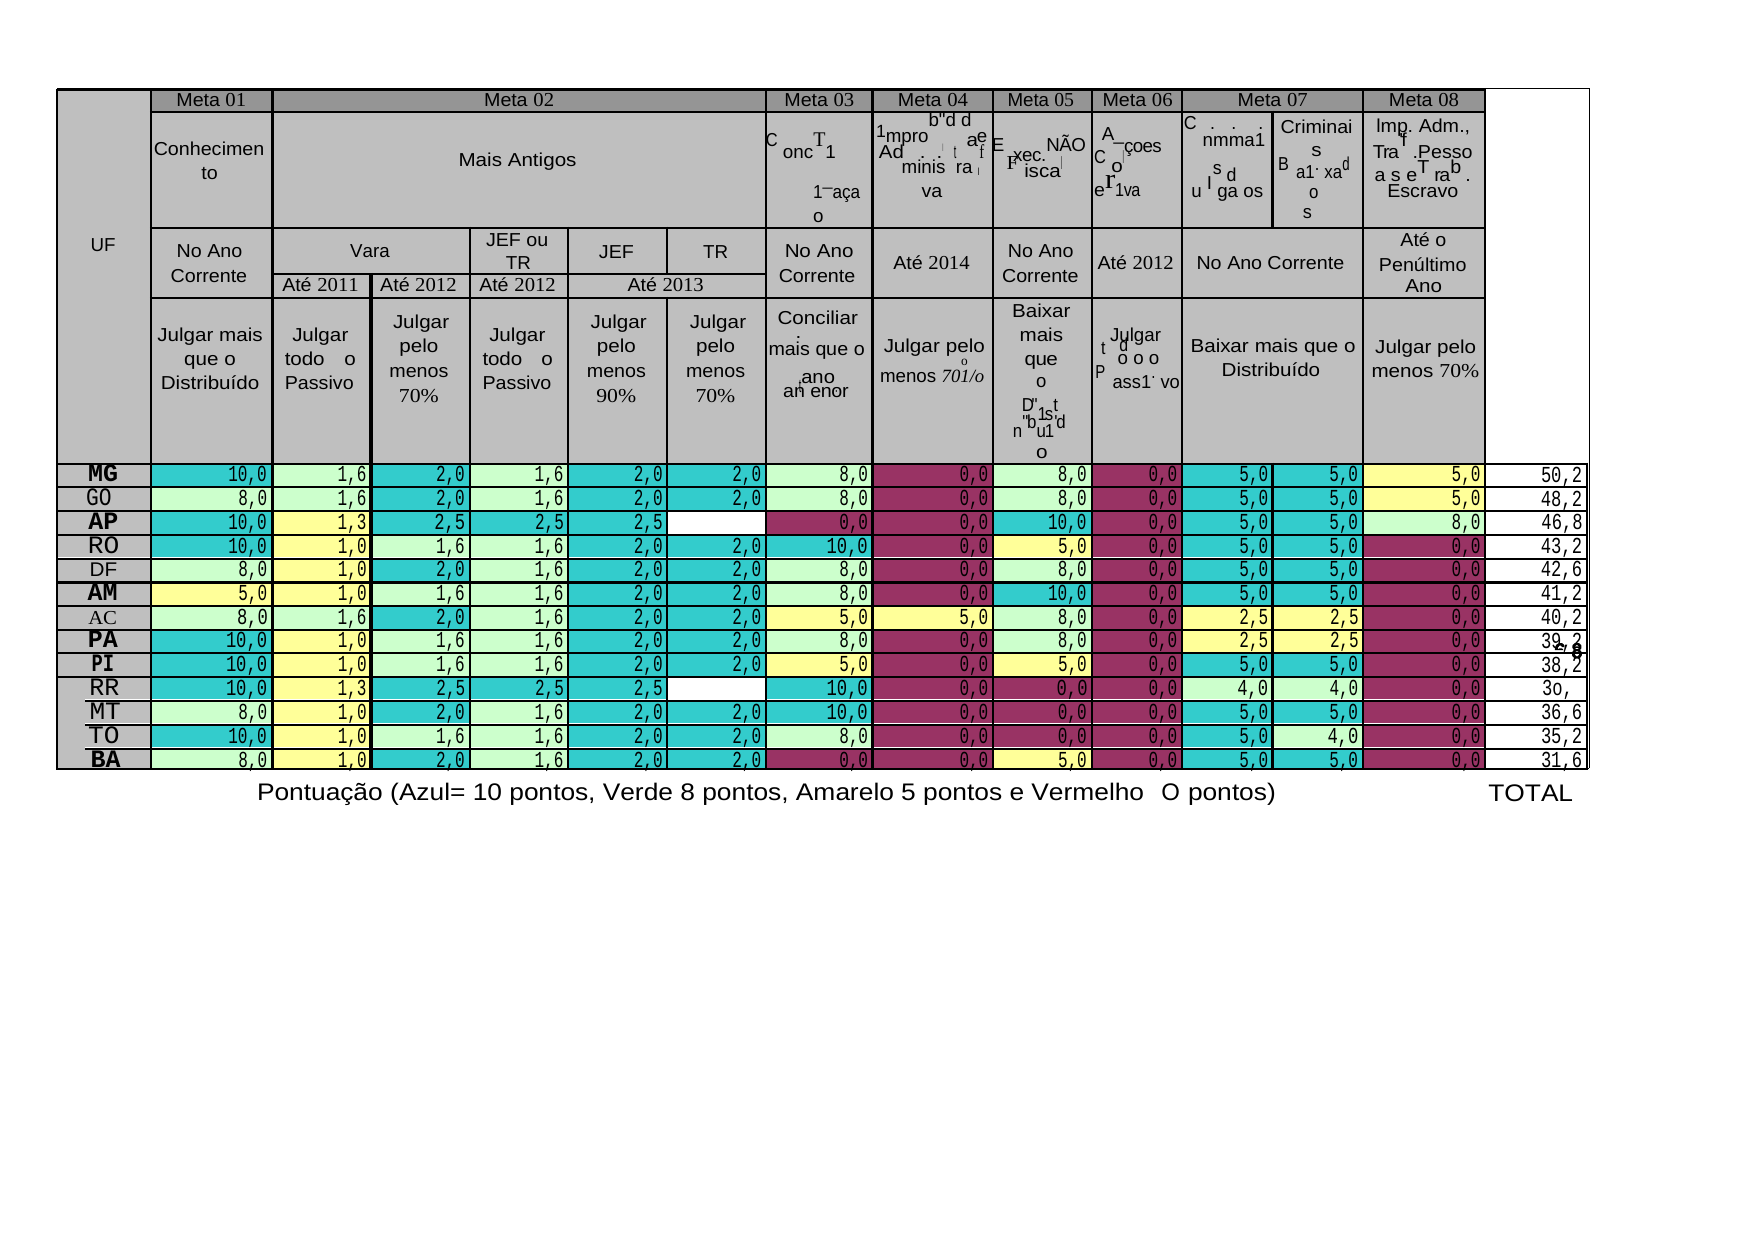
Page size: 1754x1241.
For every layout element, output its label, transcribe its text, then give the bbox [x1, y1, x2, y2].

table_cell 8,0 [767, 465, 871, 486]
table_cell No Ano Corrente [152, 229, 271, 297]
table_cell PI [58, 654, 150, 676]
table_cell 41,2 [1486, 584, 1586, 605]
table_cell Julgar pelo o menos 701/o [874, 299, 992, 463]
table_cell 0,0 [1093, 465, 1181, 486]
table_cell 1,6 [471, 488, 567, 510]
table_cell 5,0 [1364, 488, 1484, 510]
table_cell 1,6 [471, 726, 567, 747]
table_cell 10,0 [767, 702, 871, 723]
table_cell 1,0 [274, 654, 369, 676]
table_cell 36,6 [1486, 702, 1586, 723]
table_cell 2,5 [471, 678, 567, 699]
table_cell 8,0 [767, 560, 871, 581]
table_cell 0,0 [994, 678, 1091, 699]
table_header Meta 08 [1364, 91, 1484, 111]
table_cell 1,6 [471, 631, 567, 652]
table_cell 35,2 [1486, 726, 1586, 747]
table_cell 5,0 [767, 607, 871, 629]
table_cell 0,0 [1093, 702, 1181, 723]
table_cell Julgar pelo menos 70% [1364, 299, 1484, 463]
table_cell 1,6 [471, 560, 567, 581]
table_cell 2,5 [471, 512, 567, 534]
table_cell 1,6 [373, 584, 469, 605]
table_header [58, 91, 150, 111]
table_cell 1,0 [274, 536, 369, 557]
table_cell 10,0 [767, 536, 871, 557]
table_cell 8,0 [994, 607, 1091, 629]
table_cell AC [58, 607, 150, 629]
table_cell 1,6 [274, 488, 369, 510]
table_cell 1,3 [274, 678, 369, 699]
table_cell 0,0 [1364, 726, 1484, 747]
table_cell RO [58, 536, 150, 557]
table_cell 1,0 [274, 702, 369, 723]
table_cell Até 2012 [373, 275, 469, 297]
table_cell 8,0 [152, 488, 271, 510]
table_cell 2,0 [569, 465, 666, 486]
table_cell 0,0 [1093, 726, 1181, 747]
table_cell Conciliar . mais que o tano. an enor [767, 299, 871, 463]
table_cell 31,6 [1486, 750, 1586, 768]
table_cell 2,0 [668, 465, 765, 486]
table_cell 0,0 [874, 536, 992, 557]
table_cell 8,0 [767, 488, 871, 510]
table_cell 5,0 [1183, 750, 1271, 768]
table_cell 1,6 [373, 726, 469, 747]
table_cell 0,0 [1364, 607, 1484, 629]
table_cell 2,0 [668, 488, 765, 510]
table_cell 2,0 [668, 631, 765, 652]
table_cell GO [58, 488, 150, 510]
table_cell 42,6 [1486, 560, 1586, 581]
table_cell 0,0 [1364, 536, 1484, 557]
table_cell 0,0 [1093, 654, 1181, 676]
table_cell 40,2 [1486, 607, 1586, 629]
table_cell 0,0 [874, 678, 992, 699]
table_cell 2,5 [569, 678, 666, 699]
table_cell 5,0 [1183, 726, 1271, 747]
table_cell 5,0 [1274, 488, 1362, 510]
table_cell 2,0 [668, 607, 765, 629]
table_cell 1,6 [471, 584, 567, 605]
table_cell 2,0 [569, 750, 666, 768]
table_cell 1,6 [373, 654, 469, 676]
table_cell 46,8 [1486, 512, 1586, 534]
table_cell Julgar mais que o Distribuído [152, 299, 271, 463]
table_cell MT [85, 702, 150, 723]
table_cell 0,0 [874, 654, 992, 676]
table_cell 0,0 [874, 750, 992, 768]
table_cell 0,0 [1364, 584, 1484, 605]
table_cell PA [58, 631, 150, 652]
table_cell 1,6 [274, 607, 369, 629]
table_cell 1,0 [274, 726, 369, 747]
table_cell 8,0 [994, 465, 1091, 486]
table_cell 39,2 [1486, 631, 1586, 652]
table_cell 2,0 [569, 560, 666, 581]
table_cell 2,0 [569, 702, 666, 723]
table_header [1486, 89, 1587, 463]
table_cell 5,0 [1274, 584, 1362, 605]
table_cell Julgar pelo menos 70% [668, 299, 765, 463]
table_cell 0,0 [874, 726, 992, 747]
table_cell 8,0 [994, 488, 1091, 510]
table_cell 8,0 [152, 702, 271, 723]
table_cell 8,0 [152, 607, 271, 629]
table_cell 10,0 [152, 536, 271, 557]
table_cell 5,0 [1364, 465, 1484, 486]
table_cell A_çoes C oI er1va [1093, 113, 1181, 227]
table_cell Criminai s B a1. xad o s [1274, 113, 1362, 227]
table_cell BA [85, 750, 150, 768]
table_cell 2,0 [668, 726, 765, 747]
table_cell 0,0 [874, 488, 992, 510]
table_cell 5,0 [1183, 654, 1271, 676]
table_cell 0,0 [1093, 536, 1181, 557]
table_cell 1,6 [471, 536, 567, 557]
table_cell 8,0 [767, 726, 871, 747]
table_cell 0,0 [1093, 678, 1181, 699]
table_cell 5,0 [994, 750, 1091, 768]
table_cell 0,0 [874, 584, 992, 605]
table_cell Até 2012 [1093, 229, 1181, 297]
table_cell 10,0 [767, 678, 871, 699]
table_cell Julgar pelo menos 70% [373, 299, 469, 463]
table_cell 8,0 [1364, 512, 1484, 534]
table_cell 8,0 [994, 560, 1091, 581]
table_cell 1,6 [471, 750, 567, 768]
table_cell Mais Antigos [274, 113, 765, 227]
table_cell 2,5 [1274, 607, 1362, 629]
table_cell 2,0 [373, 607, 469, 629]
table_cell 1,0 [274, 631, 369, 652]
text J [46, 165, 56, 187]
table_cell 10,0 [152, 465, 271, 486]
table_cell 2,0 [569, 631, 666, 652]
table_cell 5,0 [1274, 702, 1362, 723]
table_cell 2,5 [1183, 607, 1271, 629]
table_header Meta 03 [767, 91, 871, 111]
table_cell 0,0 [1093, 488, 1181, 510]
table_cell 1,0 [274, 560, 369, 581]
table_cell 10,0 [152, 512, 271, 534]
table_cell [668, 512, 765, 534]
table_cell 0,0 [1364, 654, 1484, 676]
table_cell 10,0 [152, 631, 271, 652]
table_cell 1mprob"d d e Ad . .I t af minis ra I va [874, 113, 992, 227]
table_cell 5,0 [1274, 536, 1362, 557]
table_cell 2,0 [373, 702, 469, 723]
table_cell 5,0 [874, 607, 992, 629]
table_cell 0,0 [1364, 560, 1484, 581]
table_cell 10,0 [152, 654, 271, 676]
table_cell Baixar mais que o Distribuído [1183, 299, 1362, 463]
table_cell TO [85, 726, 150, 747]
table_cell C oncT1 1_aça o [767, 113, 871, 227]
table_cell JEF [569, 229, 666, 273]
table_cell RR [85, 678, 150, 699]
table_cell Até 2012 [471, 275, 567, 297]
table_cell UF [58, 111, 150, 463]
table_cell 5,0 [1274, 465, 1362, 486]
table_cell Até o Penúltimo Ano [1364, 229, 1484, 297]
table_cell 10,0 [994, 512, 1091, 534]
table_cell 2,0 [569, 584, 666, 605]
table_cell 4,0 [1183, 678, 1271, 699]
table_cell 5,0 [1183, 465, 1271, 486]
table_cell 0,0 [994, 726, 1091, 747]
table_cell lmp. Adm., Tra'f .Pessoa s eT rab . Escravo [1364, 113, 1484, 227]
table_cell 5,0 [1183, 560, 1271, 581]
table_cell JEF ou TR [471, 229, 567, 273]
table_cell 8,0 [152, 560, 271, 581]
table_cell No Ano Corrente [767, 229, 871, 297]
table_cell 1,6 [373, 631, 469, 652]
table_cell 5,0 [152, 584, 271, 605]
table_cell 2,0 [668, 750, 765, 768]
table_cell MG [58, 465, 150, 486]
table_cell 0,0 [874, 512, 992, 534]
table_cell 2,0 [668, 560, 765, 581]
table_cell 1,6 [471, 465, 567, 486]
table_header Meta 02 [274, 91, 765, 111]
table_cell 5,0 [1183, 536, 1271, 557]
table_cell 5,0 [994, 654, 1091, 676]
table_header Meta 01 [152, 91, 271, 111]
table_cell 8,0 [767, 631, 871, 652]
table_cell t Julgar d o o o P ass1. vo [1093, 299, 1181, 463]
table_cell Julgar pelo menos 90% [569, 299, 666, 463]
table_cell 2,0 [569, 654, 666, 676]
table_cell No Ano Corrente [1183, 229, 1362, 297]
table_cell 0,0 [1093, 631, 1181, 652]
table_cell 4,0 [1274, 726, 1362, 747]
table_cell 8,0 [152, 750, 271, 768]
table_cell 0,0 [1093, 584, 1181, 605]
table_header Meta 05 [994, 91, 1091, 111]
table_cell 2,0 [668, 654, 765, 676]
table_cell 2,5 [569, 512, 666, 534]
table_cell TR [668, 229, 765, 273]
table_cell 2,0 [569, 607, 666, 629]
table_cell 2,0 [373, 560, 469, 581]
table_cell 0,0 [1364, 678, 1484, 699]
table_cell 0,0 [994, 702, 1091, 723]
table_cell 48,2 [1486, 488, 1586, 510]
table_cell 0,0 [1093, 512, 1181, 534]
table_cell 2,0 [668, 536, 765, 557]
table_cell 1,0 [274, 750, 369, 768]
table_cell Julgar todo o Passivo [274, 299, 369, 463]
table_cell 2,0 [668, 702, 765, 723]
table_header Meta 04 [874, 91, 992, 111]
table_cell Julgar todo o Passivo [471, 299, 567, 463]
table_cell 5,0 [994, 536, 1091, 557]
table_cell C . . . nmma1 s d u I ga os [1183, 113, 1271, 227]
table_cell 10,0 [152, 726, 271, 747]
table_cell 5,0 [1274, 512, 1362, 534]
table_cell 1,6 [471, 654, 567, 676]
table_cell 50,2 [1486, 465, 1586, 486]
table_cell 0,0 [1364, 631, 1484, 652]
table_cell 0,0 [767, 750, 871, 768]
table_cell 10,0 [152, 678, 271, 699]
table_cell 1,3 [274, 512, 369, 534]
table_cell DF [58, 560, 150, 581]
table_cell Vara [274, 229, 469, 273]
table_cell 10,0 [994, 584, 1091, 605]
table_cell 2,0 [569, 488, 666, 510]
table_cell 2,0 [569, 536, 666, 557]
table_cell [58, 678, 85, 768]
table_cell 5,0 [1274, 750, 1362, 768]
table_cell 0,0 [1364, 702, 1484, 723]
table_cell AM [58, 584, 150, 605]
table_cell 0,0 [1093, 750, 1181, 768]
table_header Meta 06 [1093, 91, 1181, 111]
table_cell 38,2 [1486, 654, 1586, 676]
text Pontuação (Azul= 10 pontos, Verde 8 pontos, Amarelo 5 pontos e Vermelho O pontos) TOTAL [257, 778, 1712, 806]
table_cell Baixar mais que o D"1st n"bu1'd o [994, 299, 1091, 463]
table_cell 8,0 [767, 584, 871, 605]
table_cell 2,5 [1183, 631, 1271, 652]
table_cell 2,0 [373, 465, 469, 486]
table_cell Conhecimen to [152, 113, 271, 227]
table_cell 0,0 [874, 702, 992, 723]
table_cell Até 2014 [874, 229, 992, 297]
table_cell 2,0 [668, 584, 765, 605]
table_cell 2,5 [1274, 631, 1362, 652]
table_cell 1,6 [471, 702, 567, 723]
table_cell 5,0 [1183, 584, 1271, 605]
table_cell 5,0 [1183, 488, 1271, 510]
table_header Meta 07 [1183, 91, 1362, 111]
table_cell 2,5 [373, 512, 469, 534]
table_cell E xec.NÃO F iscaI [994, 113, 1091, 227]
table_cell 5,0 [1183, 512, 1271, 534]
table_cell Até 2013 [569, 275, 765, 297]
table_cell 2,0 [569, 726, 666, 747]
table_cell 0,0 [874, 560, 992, 581]
table_cell 3o, [1486, 678, 1586, 699]
table_cell Até 2011 [274, 275, 369, 297]
table_cell 4,0 [1274, 678, 1362, 699]
table_cell 0,0 [1364, 750, 1484, 768]
table_cell 2,0 [373, 488, 469, 510]
table_cell 2,0 [373, 750, 469, 768]
table_cell 0,0 [874, 465, 992, 486]
table_cell 5,0 [1183, 702, 1271, 723]
table_cell 8,0 [994, 631, 1091, 652]
table_cell 0,0 [1093, 607, 1181, 629]
table_cell 5,0 [1274, 654, 1362, 676]
table_cell 5,0 [1274, 560, 1362, 581]
table_cell 1,6 [471, 607, 567, 629]
table_cell [668, 678, 765, 699]
table_cell AP [58, 512, 150, 534]
table_cell 5,0 [767, 654, 871, 676]
table_cell 1,6 [373, 536, 469, 557]
table_cell 0,0 [874, 631, 992, 652]
table_cell 0,0 [767, 512, 871, 534]
table_cell 43,2 [1486, 536, 1586, 557]
table_cell 0,0 [1093, 560, 1181, 581]
table_cell No Ano Corrente [994, 229, 1091, 297]
table_cell 1,0 [274, 584, 369, 605]
table_cell 1,6 [274, 465, 369, 486]
table_cell 2,5 [373, 678, 469, 699]
